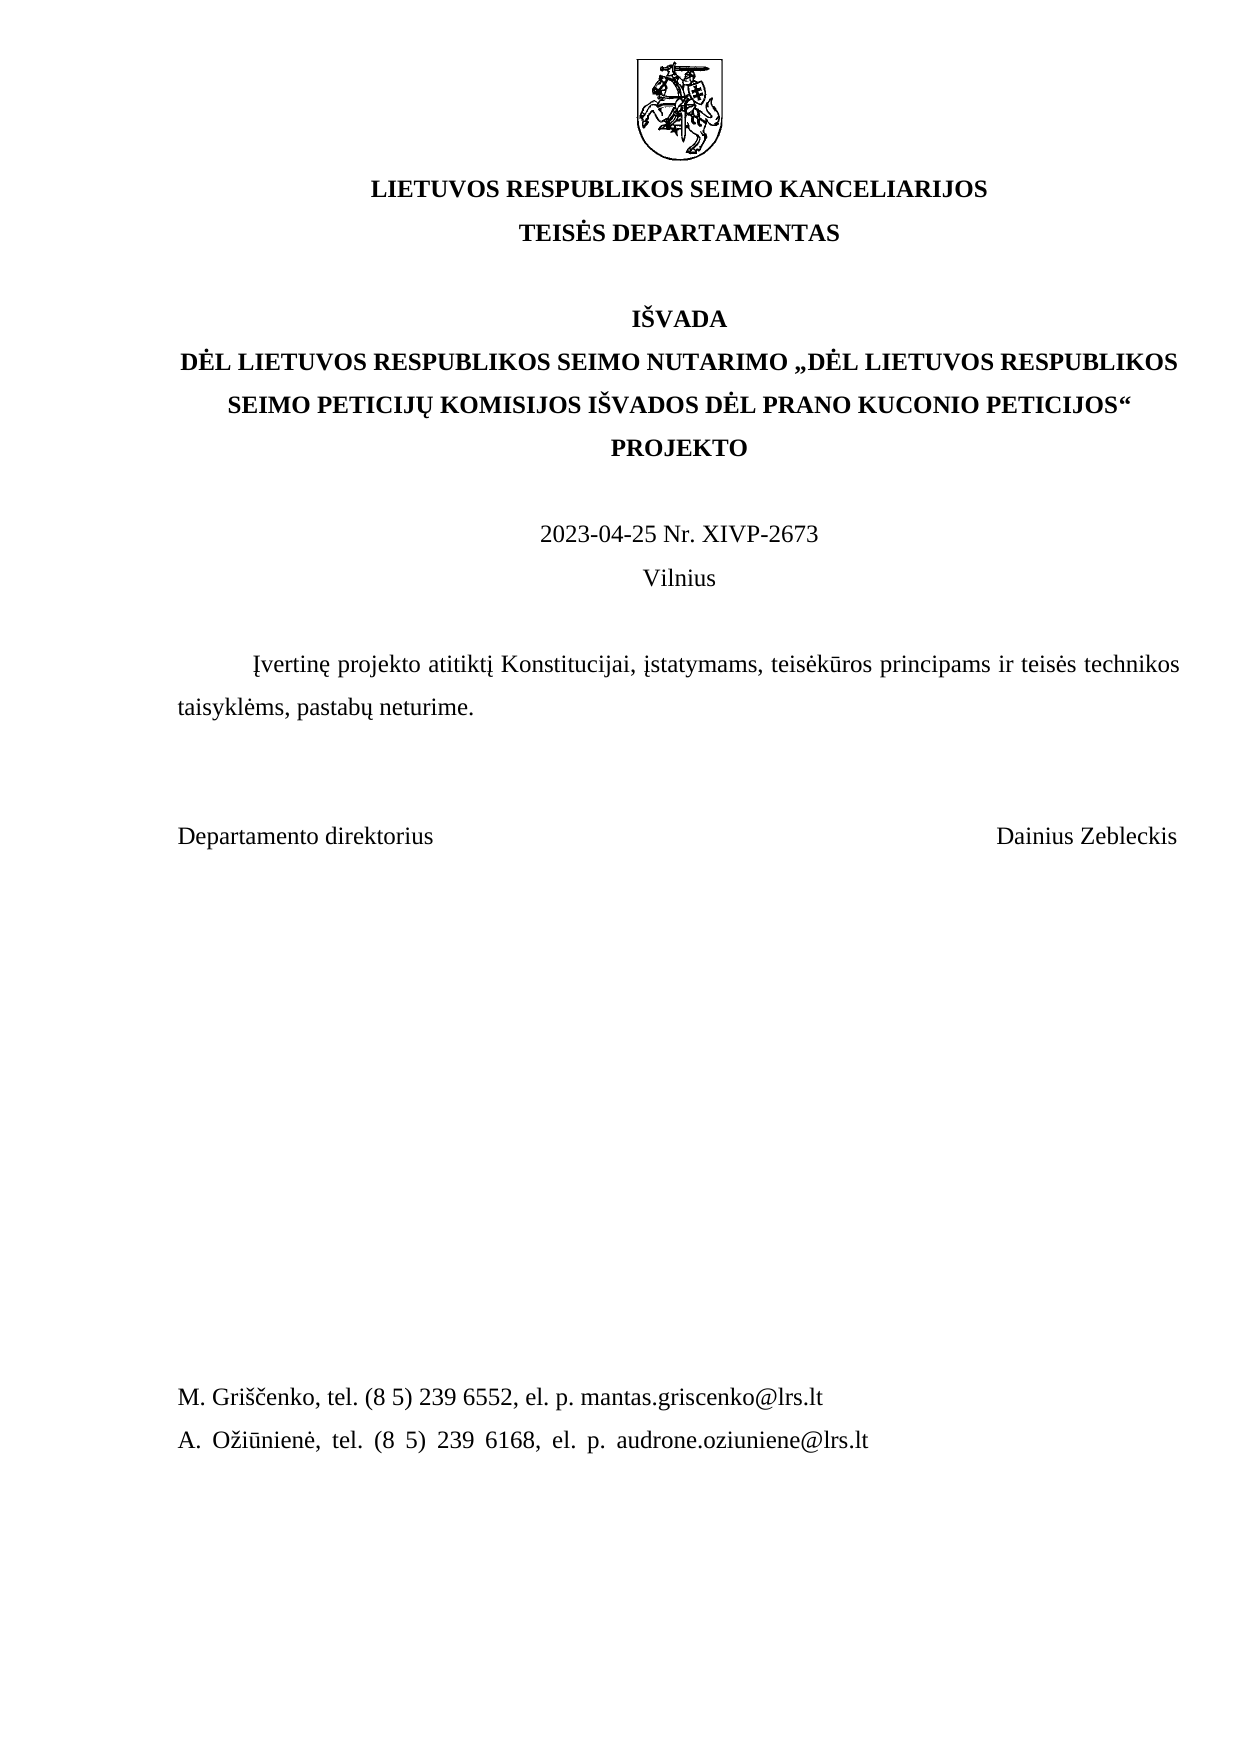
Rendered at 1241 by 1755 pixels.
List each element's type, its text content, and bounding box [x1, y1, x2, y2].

text IŠVADA [177, 304, 1181, 333]
text Departamento direktorius Dainius Zebleckis [177, 821, 1181, 850]
subtitle TEISĖS DEPARTAMENTAS [177, 218, 1181, 246]
text M. Griščenko, tel. (8 5) 239 6552, el. p. mantas.griscenko@lrs.lt [177, 1382, 1181, 1411]
text A. Ožiūnienė, tel. (8 5) 239 6168, el. p. audrone.oziuniene@lrs.lt [177, 1425, 1181, 1497]
text Įvertinę projekto atitiktį Konstitucijai, įstatymams, teisėkūros principams ir teisės technikos taisyklėms, pastabų neturime. [177, 649, 1181, 721]
text 2023-04-25 Nr. XIVP-2673 [177, 519, 1181, 548]
text DĖL LIETUVOS RESPUBLIKOS SEIMO NUTARIMO „DĖL LIETUVOS RESPUBLIKOS SEIMO PETICIJŲ KOMISIJOS IŠVADOS DĖL PRANO KUCONIO PETICIJOS“ PROJEKTO [177, 347, 1181, 462]
text Vilnius [177, 563, 1181, 591]
text LIETUVOS RESPUBLIKOS SEIMO KANCELIARIJOS [177, 174, 1181, 203]
